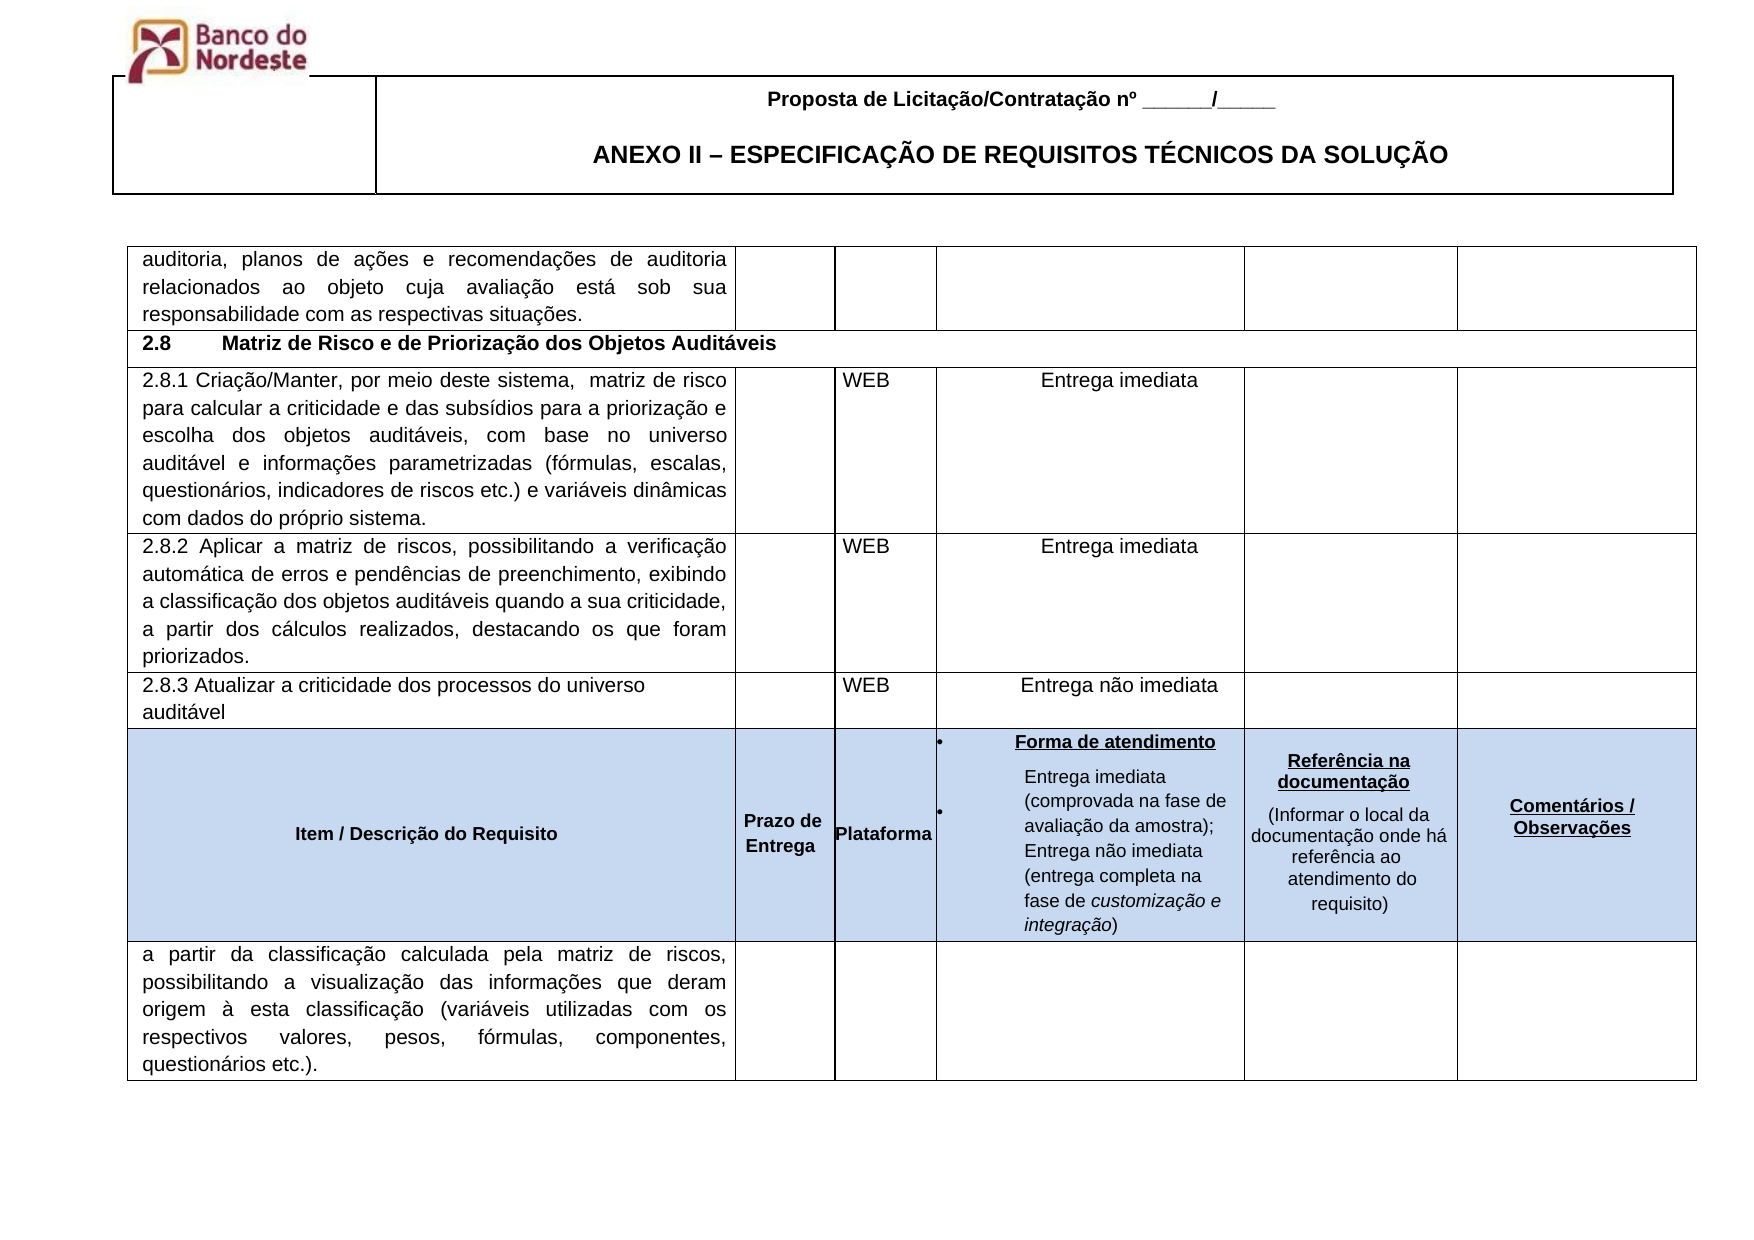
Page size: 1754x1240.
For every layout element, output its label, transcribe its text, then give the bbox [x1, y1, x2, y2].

table_cell WEB [836, 673, 936, 728]
table_cell Plataforma [836, 729, 936, 941]
table_cell Entrega não imediata [1015, 673, 1244, 728]
table_cell [836, 247, 936, 329]
table_cell [1458, 673, 1696, 728]
table_cell [1245, 331, 1457, 367]
table_cell [1245, 673, 1457, 728]
table_cell [836, 942, 936, 1079]
table_cell a partir da classificação calculada pela matriz de riscos, possibilitando a visualização das informações que deram origem à esta classificação (variáveis utilizadas com os respectivos valores, pesos, fórmulas, componentes, questionários etc.). [128, 942, 735, 1079]
table_cell Forma de atendimento Entrega imediata (comprovada na fase de avaliação da amostra); Entrega não imediata (entrega completa na fase de customização e integração) [1015, 729, 1244, 941]
table_cell Entrega imediata [1015, 368, 1244, 533]
table_cell Referência na documentação (Informar o local da documentação onde há referência ao atendimento do requisito) [1245, 729, 1457, 941]
table_cell 2.8.3 Atualizar a criticidade dos processos do universo auditável [128, 673, 735, 728]
table_cell 2.8.2 Aplicar a matriz de riscos, possibilitando a verificação automática de erros e pendências de preenchimento, exibindo a classificação dos objetos auditáveis quando a sua criticidade, a partir dos cálculos realizados, destacando os que foram priorizados. [128, 534, 735, 672]
table_cell [937, 534, 1015, 672]
table_cell WEB [836, 534, 936, 672]
table_cell [1458, 247, 1696, 329]
table_cell [1245, 247, 1457, 329]
table_cell [736, 673, 834, 728]
table_cell [1015, 942, 1244, 1079]
table_cell Item / Descrição do Requisito [128, 729, 735, 941]
table_cell [736, 368, 834, 533]
table_cell [1245, 534, 1457, 672]
table_cell 2.8.1 Criação/Manter, por meio deste sistema, matriz de risco para calcular a criticidade e das subsídios para a priorização e escolha dos objetos auditáveis, com base no universo auditável e informações parametrizadas (fórmulas, escalas, questionários, indicadores de riscos etc.) e variáveis dinâmicas com dados do próprio sistema. [128, 368, 735, 533]
table_cell [937, 729, 1015, 941]
table_cell auditoria, planos de ações e recomendações de auditoria relacionados ao objeto cuja avaliação está sob sua responsabilidade com as respectivas situações. [128, 247, 735, 329]
table_cell [937, 368, 1015, 533]
table_cell Comentários / Observações [1458, 729, 1696, 941]
table_cell [1245, 942, 1457, 1079]
table_cell [1458, 368, 1696, 533]
table_cell [1015, 247, 1244, 329]
table_cell [1245, 368, 1457, 533]
table_cell [736, 247, 834, 329]
table_cell Entrega imediata [1015, 534, 1244, 672]
table_cell [1458, 942, 1696, 1079]
table_cell [835, 331, 1015, 367]
table_cell [937, 247, 1015, 329]
table_cell 2.8 Matriz de Risco e de Priorização dos Objetos Auditáveis [128, 331, 835, 367]
table_cell WEB [836, 368, 936, 533]
table_cell [937, 942, 1015, 1079]
table_cell [1458, 534, 1696, 672]
table_cell [1015, 331, 1244, 367]
table_cell Prazo de Entrega [736, 729, 834, 941]
table_cell [736, 534, 834, 672]
table_cell [937, 673, 1015, 728]
table_cell [1458, 331, 1696, 367]
table_cell [736, 942, 834, 1079]
